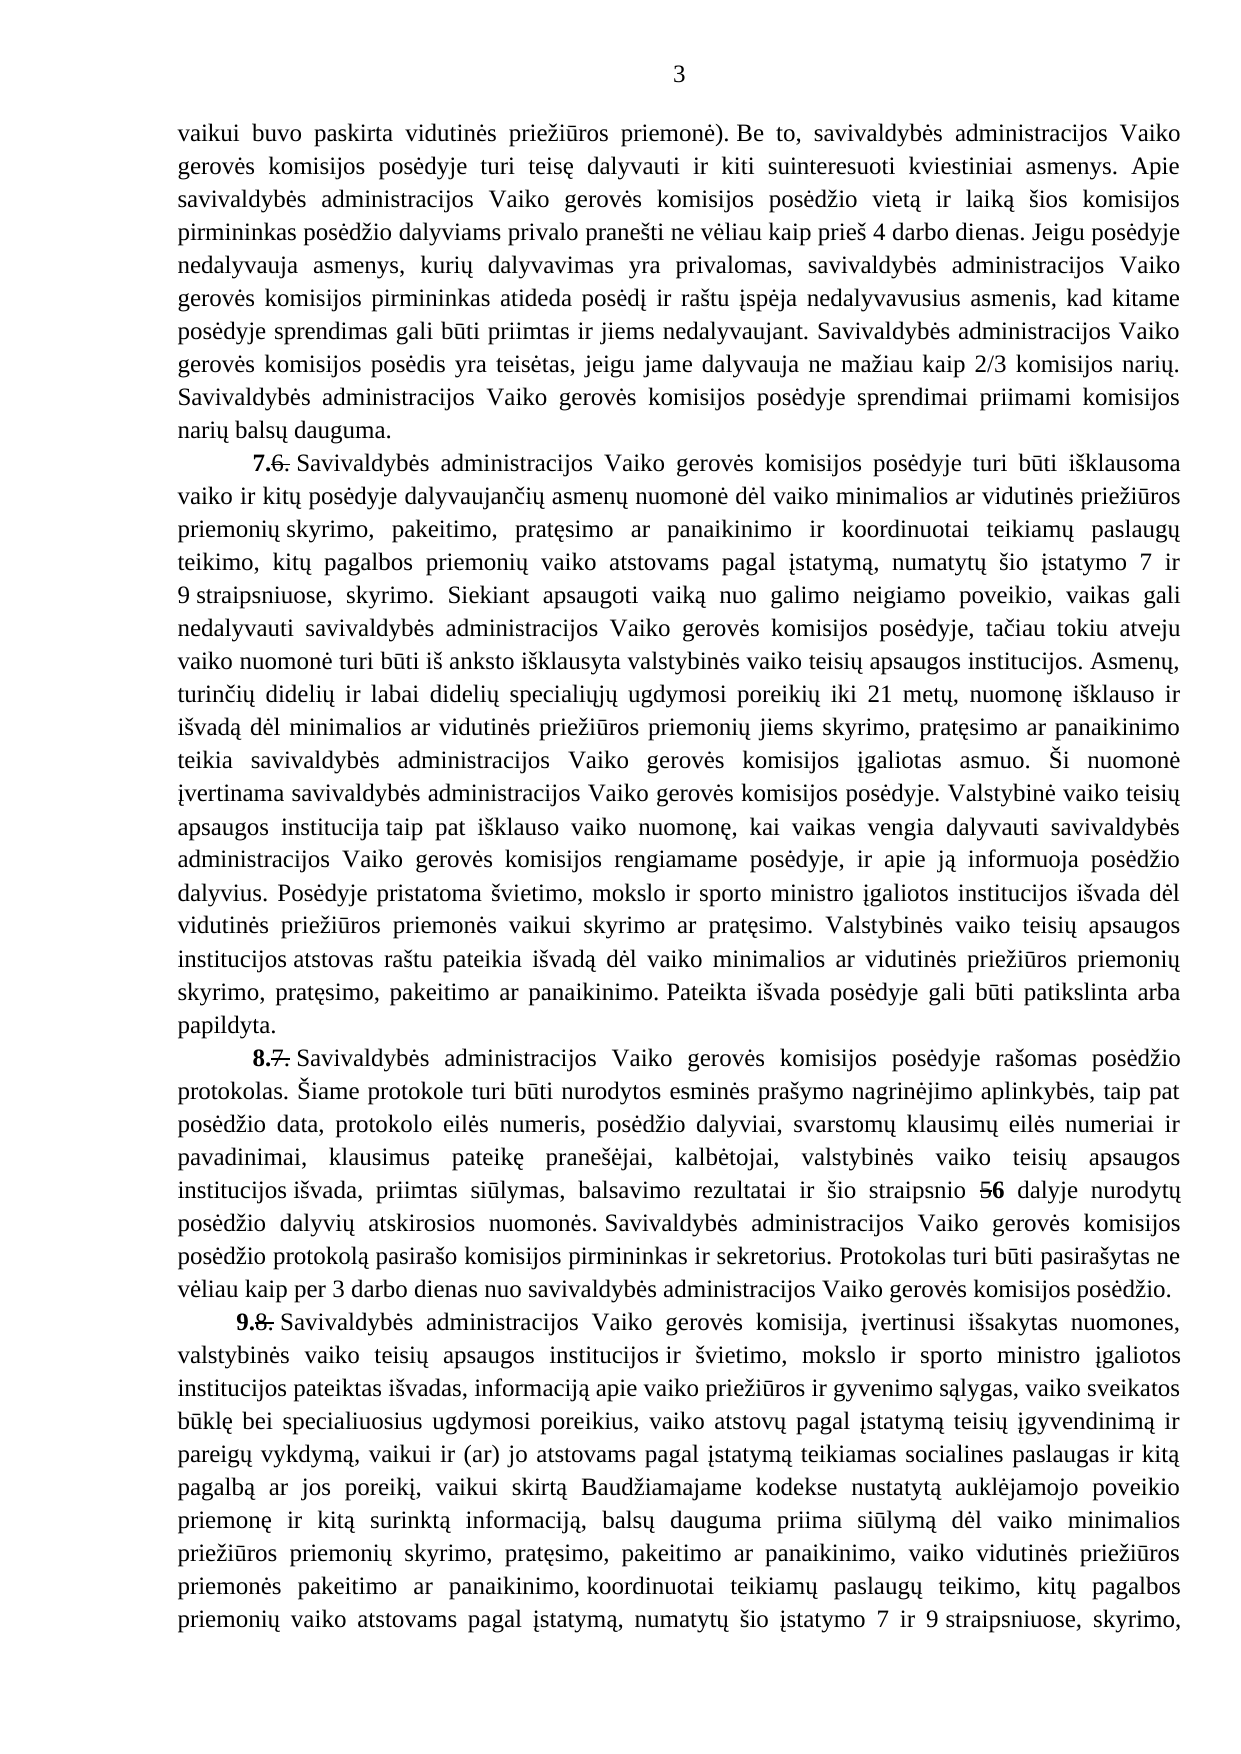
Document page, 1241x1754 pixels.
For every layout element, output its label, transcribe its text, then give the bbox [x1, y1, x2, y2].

text 9.8. Savivaldybės administracijos Vaiko gerovės komisija, įvertinusi išsakytas nuomones, valstybinės vaiko teisių apsaugos institucijos ir švietimo, mokslo ir sporto ministro įgaliotos institucijos pateiktas išvadas, informaciją apie vaiko priežiūros ir gyvenimo sąlygas, vaiko sveikatos būklę bei specialiuosius ugdymosi poreikius, vaiko atstovų pagal įstatymą teisių įgyvendinimą ir pareigų vykdymą, vaikui ir (ar) jo atstovams pagal įstatymą teikiamas socialines paslaugas ir kitą pagalbą ar jos poreikį, vaikui skirtą Baudžiamajame kodekse nustatytą auklėjamojo poveikio priemonę ir kitą surinktą informaciją, balsų dauguma priima siūlymą dėl vaiko minimalios priežiūros priemonių skyrimo, pratęsimo, pakeitimo ar panaikinimo, vaiko vidutinės priežiūros priemonės pakeitimo ar panaikinimo, koordinuotai teikiamų paslaugų teikimo, kitų pagalbos priemonių vaiko atstovams pagal įstatymą, numatytų šio įstatymo 7 ir 9 straipsniuose, skyrimo, [177, 1307, 1181, 1633]
text vaikui buvo paskirta vidutinės priežiūros priemonė). Be to, savivaldybės administracijos Vaiko gerovės komisijos posėdyje turi teisę dalyvauti ir kiti suinteresuoti kviestiniai asmenys. Apie savivaldybės administracijos Vaiko gerovės komisijos posėdžio vietą ir laiką šios komisijos pirmininkas posėdžio dalyviams privalo pranešti ne vėliau kaip prieš 4 darbo dienas. Jeigu posėdyje nedalyvauja asmenys, kurių dalyvavimas yra privalomas, savivaldybės administracijos Vaiko gerovės komisijos pirmininkas atideda posėdį ir raštu įspėja nedalyvavusius asmenis, kad kitame posėdyje sprendimas gali būti priimtas ir jiems nedalyvaujant. Savivaldybės administracijos Vaiko gerovės komisijos posėdis yra teisėtas, jeigu jame dalyvauja ne mažiau kaip 2/3 komisijos narių. Savivaldybės administracijos Vaiko gerovės komisijos posėdyje sprendimai priimami komisijos narių balsų dauguma. [177, 118, 1181, 444]
text 7.6. Savivaldybės administracijos Vaiko gerovės komisijos posėdyje turi būti išklausoma vaiko ir kitų posėdyje dalyvaujančių asmenų nuomonė dėl vaiko minimalios ar vidutinės priežiūros priemonių skyrimo, pakeitimo, pratęsimo ar panaikinimo ir koordinuotai teikiamų paslaugų teikimo, kitų pagalbos priemonių vaiko atstovams pagal įstatymą, numatytų šio įstatymo 7 ir 9 straipsniuose, skyrimo. Siekiant apsaugoti vaiką nuo galimo neigiamo poveikio, vaikas gali nedalyvauti savivaldybės administracijos Vaiko gerovės komisijos posėdyje, tačiau tokiu atveju vaiko nuomonė turi būti iš anksto išklausyta valstybinės vaiko teisių apsaugos institucijos. Asmenų, turinčių didelių ir labai didelių specialiųjų ugdymosi poreikių iki 21 metų, nuomonę išklauso ir išvadą dėl minimalios ar vidutinės priežiūros priemonių jiems skyrimo, pratęsimo ar panaikinimo teikia savivaldybės administracijos Vaiko gerovės komisijos įgaliotas asmuo. Ši nuomonė įvertinama savivaldybės administracijos Vaiko gerovės komisijos posėdyje. Valstybinė vaiko teisių apsaugos institucija taip pat išklauso vaiko nuomonę, kai vaikas vengia dalyvauti savivaldybės administracijos Vaiko gerovės komisijos rengiamame posėdyje, ir apie ją informuoja posėdžio dalyvius. Posėdyje pristatoma švietimo, mokslo ir sporto ministro įgaliotos institucijos išvada dėl vidutinės priežiūros priemonės vaikui skyrimo ar pratęsimo. Valstybinės vaiko teisių apsaugos institucijos atstovas raštu pateikia išvadą dėl vaiko minimalios ar vidutinės priežiūros priemonių skyrimo, pratęsimo, pakeitimo ar panaikinimo. Pateikta išvada posėdyje gali būti patikslinta arba papildyta. [177, 448, 1181, 1038]
text 8.7. Savivaldybės administracijos Vaiko gerovės komisijos posėdyje rašomas posėdžio protokolas. Šiame protokole turi būti nurodytos esminės prašymo nagrinėjimo aplinkybės, taip pat posėdžio data, protokolo eilės numeris, posėdžio dalyviai, svarstomų klausimų eilės numeriai ir pavadinimai, klausimus pateikę pranešėjai, kalbėtojai, valstybinės vaiko teisių apsaugos institucijos išvada, priimtas siūlymas, balsavimo rezultatai ir šio straipsnio 56 dalyje nurodytų posėdžio dalyvių atskirosios nuomonės. Savivaldybės administracijos Vaiko gerovės komisijos posėdžio protokolą pasirašo komisijos pirmininkas ir sekretorius. Protokolas turi būti pasirašytas ne vėliau kaip per 3 darbo dienas nuo savivaldybės administracijos Vaiko gerovės komisijos posėdžio. [177, 1043, 1181, 1303]
